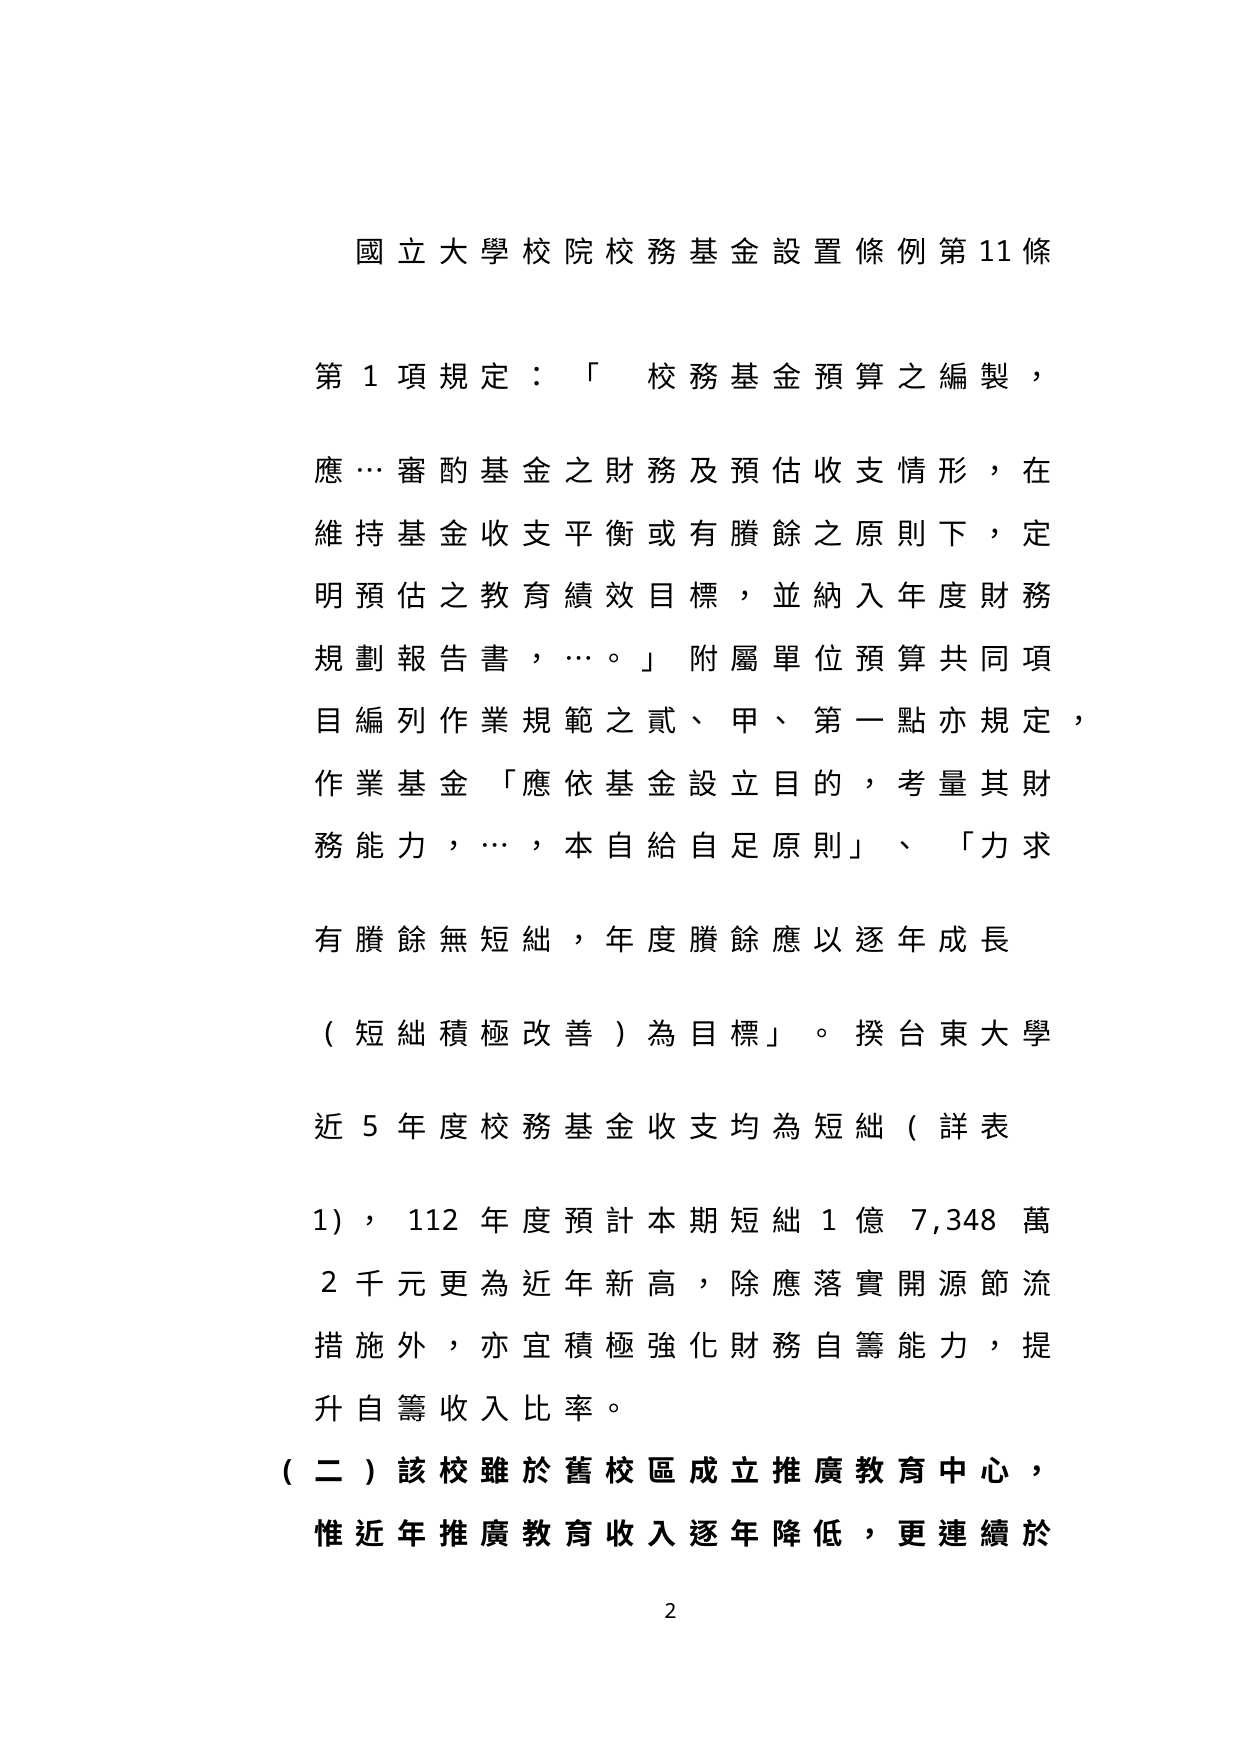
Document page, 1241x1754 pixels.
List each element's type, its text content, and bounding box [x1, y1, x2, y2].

text (二)該校雖於舊校區成立推廣教育中心，惟近年推廣教育收入逐年降低，更連續於 [242, 1427, 1058, 1552]
text 國立大學校院校務基金設置條例第11條第1項規定：「 校務基金預算之編製，應…審酌基金之財務及預估收支情形，在維持基金收支平衡或有賸餘之原則下，定明預估之教育績效目標，並納入年度財務規劃報告書，…。」附屬單位預算共同項目編列作業規範之貳、甲、第一點亦規定，作業基金「應依基金設立目的，考量其財務能力，…，本自給自足原則」、「力求有賸餘無短絀，年度賸餘應以逐年成長(短絀積極改善)為目標」。揆台東大學近5年度校務基金收支均為短絀(詳表1)，112年度預計本期短絀1億7,348萬2千元更為近年新高，除應落實開源節流措施外，亦宜積極強化財務自籌能力，提升自籌收入比率。 [271, 177, 1058, 1427]
